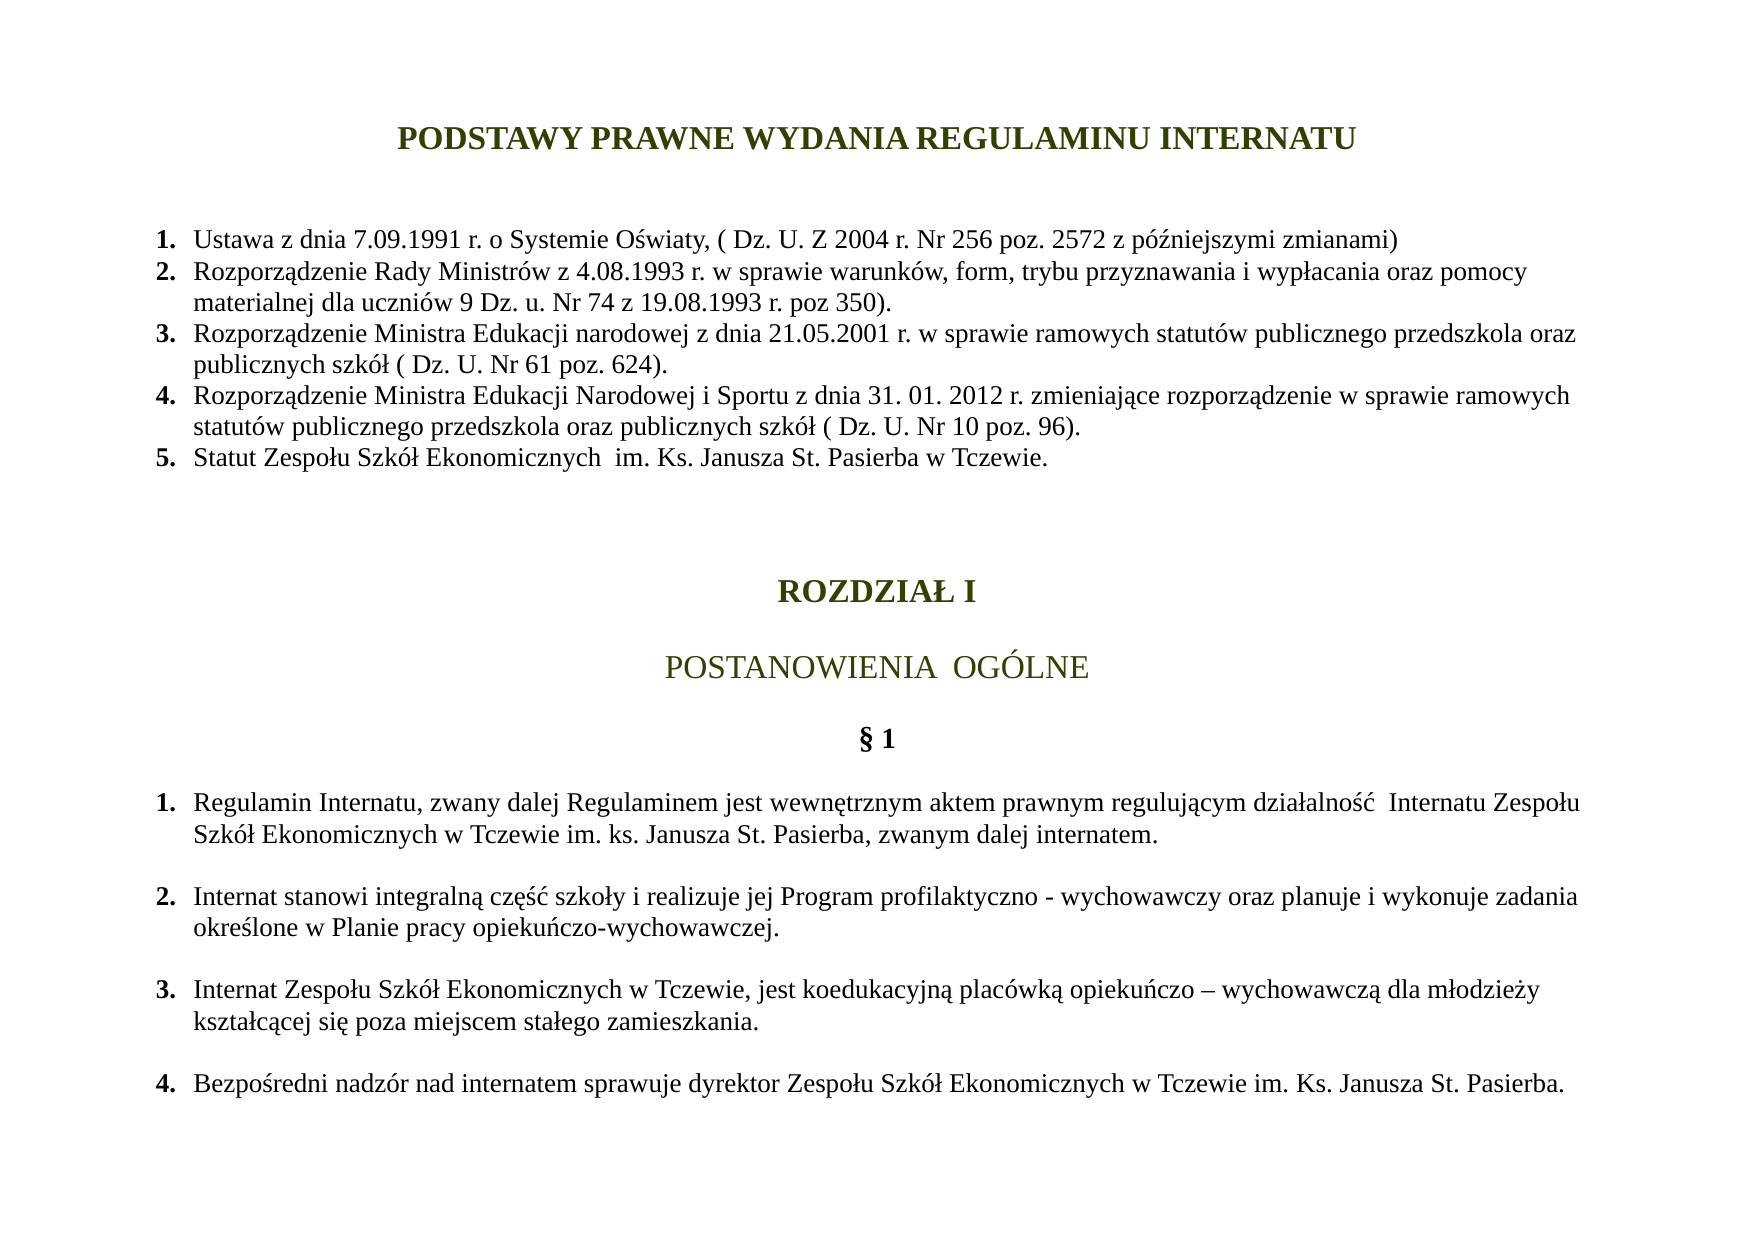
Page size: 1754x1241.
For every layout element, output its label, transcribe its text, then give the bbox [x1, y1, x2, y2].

list Ustawa z dnia 7.09.1991 r. o Systemie Oświaty, ( Dz. U. Z 2004 r. Nr 256 poz. 2572 z późniejszymi zmianami) [156, 223, 1636, 255]
text ROZDZIAŁ I [118, 571, 1636, 609]
list Internat Zespołu Szkół Ekonomicznych w Tczewie, jest koedukacyjną placówką opiekuńczo – wychowawczą dla młodzieży kształcącej się poza miejscem stałego zamieszkania. [156, 973, 1636, 1036]
list Bezpośredni nadzór nad internatem sprawuje dyrektor Zespołu Szkół Ekonomicznych w Tczewie im. Ks. Janusza St. Pasierba. [156, 1067, 1636, 1098]
text POSTANOWIENIA OGÓLNE [118, 648, 1636, 686]
list Internat stanowi integralną część szkoły i realizuje jej Program profilaktyczno - wychowawczy oraz planuje i wykonuje zadania określone w Planie pracy opiekuńczo-wychowawczej. [156, 880, 1636, 942]
text PODSTAWY PRAWNE WYDANIA REGULAMINU INTERNATU [118, 118, 1636, 156]
list Rozporządzenie Rady Ministrów z 4.08.1993 r. w sprawie warunków, form, trybu przyznawania i wypłacania oraz pomocy materialnej dla uczniów 9 Dz. u. Nr 74 z 19.08.1993 r. poz 350). [156, 255, 1636, 317]
list Regulamin Internatu, zwany dalej Regulaminem jest wewnętrznym aktem prawnym regulującym działalność Internatu Zespołu Szkół Ekonomicznych w Tczewie im. ks. Janusza St. Pasierba, zwanym dalej internatem. [156, 787, 1636, 849]
text § 1 [118, 719, 1636, 755]
list Statut Zespołu Szkół Ekonomicznych im. Ks. Janusza St. Pasierba w Tczewie. [156, 442, 1636, 473]
list Rozporządzenie Ministra Edukacji narodowej z dnia 21.05.2001 r. w sprawie ramowych statutów publicznego przedszkola oraz publicznych szkół ( Dz. U. Nr 61 poz. 624). [156, 317, 1636, 379]
list Rozporządzenie Ministra Edukacji Narodowej i Sportu z dnia 31. 01. 2012 r. zmieniające rozporządzenie w sprawie ramowych statutów publicznego przedszkola oraz publicznych szkół ( Dz. U. Nr 10 poz. 96). [156, 379, 1636, 442]
